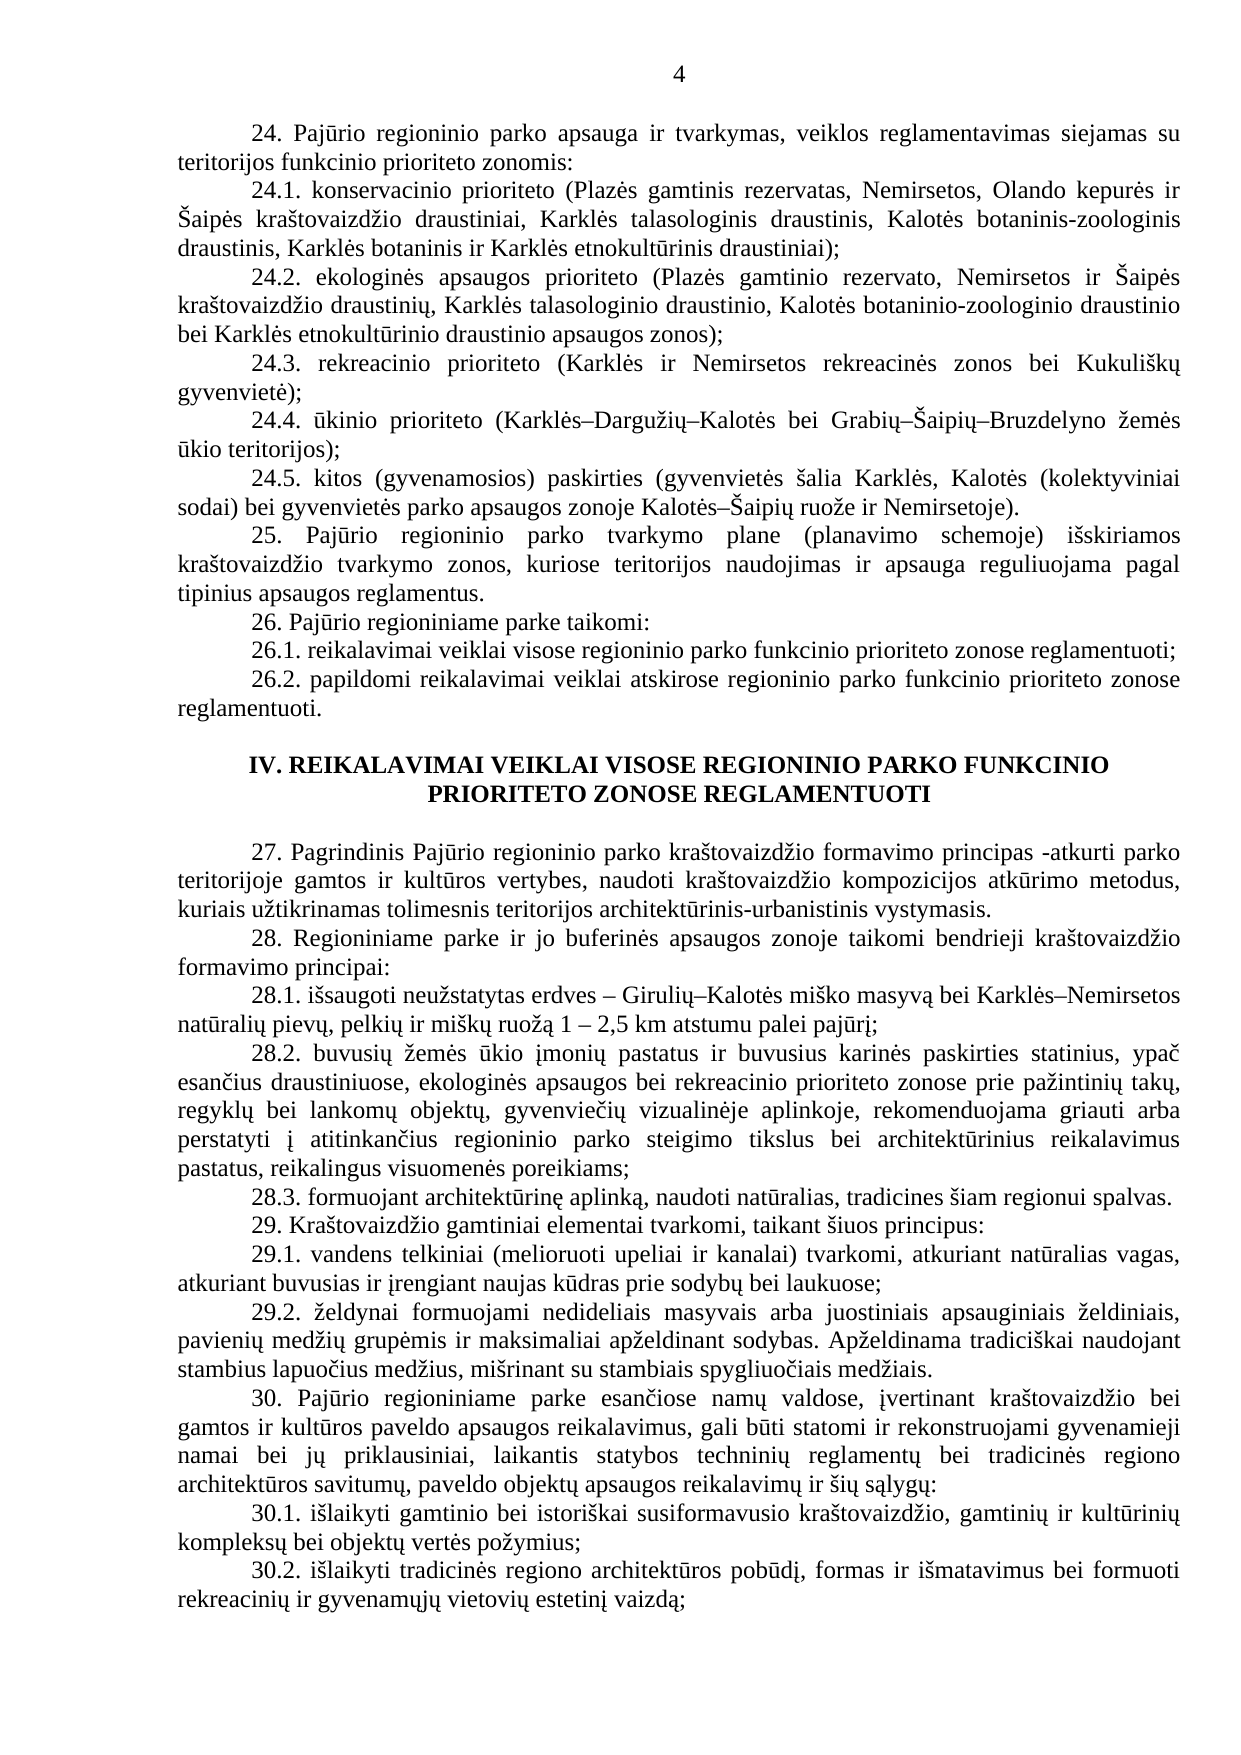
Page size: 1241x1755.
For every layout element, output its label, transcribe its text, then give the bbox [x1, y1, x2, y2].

text 28. Regioniniame parke ir jo buferinės apsaugos zonoje taikomi bendrieji kraštovaizdžio formavimo principai: [177, 923, 1181, 981]
text 24.3. rekreacinio prioriteto (Karklės ir Nemirsetos rekreacinės zonos bei Kukuliškų gyvenvietė); [177, 348, 1181, 406]
text 24.1. konservacinio prioriteto (Plazės gamtinis rezervatas, Nemirsetos, Olando kepurės ir Šaipės kraštovaizdžio draustiniai, Karklės talasologinis draustinis, Kalotės botaninis-zoologinis draustinis, Karklės botaninis ir Karklės etnokultūrinis draustiniai); [177, 176, 1181, 262]
text 30.1. išlaikyti gamtinio bei istoriškai susiformavusio kraštovaizdžio, gamtinių ir kultūrinių kompleksų bei objektų vertės požymius; [177, 1498, 1181, 1556]
text 30. Pajūrio regioniniame parke esančiose namų valdose, įvertinant kraštovaizdžio bei gamtos ir kultūros paveldo apsaugos reikalavimus, gali būti statomi ir rekonstruojami gyvenamieji namai bei jų priklausiniai, laikantis statybos techninių reglamentų bei tradicinės regiono architektūros savitumų, paveldo objektų apsaugos reikalavimų ir šių sąlygų: [177, 1383, 1181, 1498]
text 27. Pagrindinis Pajūrio regioninio parko kraštovaizdžio formavimo principas -atkurti parko teritorijoje gamtos ir kultūros vertybes, naudoti kraštovaizdžio kompozicijos atkūrimo metodus, kuriais užtikrinamas tolimesnis teritorijos architektūrinis-urbanistinis vystymasis. [177, 837, 1181, 923]
text 24. Pajūrio regioninio parko apsauga ir tvarkymas, veiklos reglamentavimas siejamas su teritorijos funkcinio prioriteto zonomis: [177, 118, 1181, 176]
text 24.2. ekologinės apsaugos prioriteto (Plazės gamtinio rezervato, Nemirsetos ir Šaipės kraštovaizdžio draustinių, Karklės talasologinio draustinio, Kalotės botaninio-zoologinio draustinio bei Karklės etnokultūrinio draustinio apsaugos zonos); [177, 262, 1181, 348]
text 30.2. išlaikyti tradicinės regiono architektūros pobūdį, formas ir išmatavimus bei formuoti rekreacinių ir gyvenamųjų vietovių estetinį vaizdą; [177, 1556, 1181, 1613]
text 24.5. kitos (gyvenamosios) paskirties (gyvenvietės šalia Karklės, Kalotės (kolektyviniai sodai) bei gyvenvietės parko apsaugos zonoje Kalotės–Šaipių ruože ir Nemirsetoje). [177, 463, 1181, 521]
text IV. REIKALAVIMAI veiklai visose regioninio PARKO FUNKCINIO PRIORITETO ZONOSE reglamentuoti [177, 751, 1181, 808]
text 25. Pajūrio regioninio parko tvarkymo plane (planavimo schemoje) išskiriamos kraštovaizdžio tvarkymo zonos, kuriose teritorijos naudojimas ir apsauga reguliuojama pagal tipinius apsaugos reglamentus. [177, 521, 1181, 607]
text 24.4. ūkinio prioriteto (Karklės–Dargužių–Kalotės bei Grabių–Šaipių–Bruzdelyno žemės ūkio teritorijos); [177, 406, 1181, 463]
text 28.3. formuojant architektūrinę aplinką, naudoti natūralias, tradicines šiam regionui spalvas. [177, 1182, 1181, 1211]
text 26.2. papildomi reikalavimai veiklai atskirose regioninio parko funkcinio prioriteto zonose reglamentuoti. [177, 664, 1181, 722]
text 29.1. vandens telkiniai (melioruoti upeliai ir kanalai) tvarkomi, atkuriant natūralias vagas, atkuriant buvusias ir įrengiant naujas kūdras prie sodybų bei laukuose; [177, 1239, 1181, 1297]
text 29.2. želdynai formuojami nedideliais masyvais arba juostiniais apsauginiais želdiniais, pavienių medžių grupėmis ir maksimaliai apželdinant sodybas. Apželdinama tradiciškai naudojant stambius lapuočius medžius, mišrinant su stambiais spygliuočiais medžiais. [177, 1297, 1181, 1383]
text 28.2. buvusių žemės ūkio įmonių pastatus ir buvusius karinės paskirties statinius, ypač esančius draustiniuose, ekologinės apsaugos bei rekreacinio prioriteto zonose prie pažintinių takų, regyklų bei lankomų objektų, gyvenviečių vizualinėje aplinkoje, rekomenduojama griauti arba perstatyti į atitinkančius regioninio parko steigimo tikslus bei architektūrinius reikalavimus pastatus, reikalingus visuomenės poreikiams; [177, 1038, 1181, 1182]
text 28.1. išsaugoti neužstatytas erdves – Girulių–Kalotės miško masyvą bei Karklės–Nemirsetos natūralių pievų, pelkių ir miškų ruožą 1 – 2,5 km atstumu palei pajūrį; [177, 981, 1181, 1038]
text 29. Kraštovaizdžio gamtiniai elementai tvarkomi, taikant šiuos principus: [177, 1211, 1181, 1239]
text 26.1. reikalavimai veiklai visose regioninio parko funkcinio prioriteto zonose reglamentuoti; [177, 636, 1181, 664]
text 26. Pajūrio regioniniame parke taikomi: [177, 607, 1181, 636]
